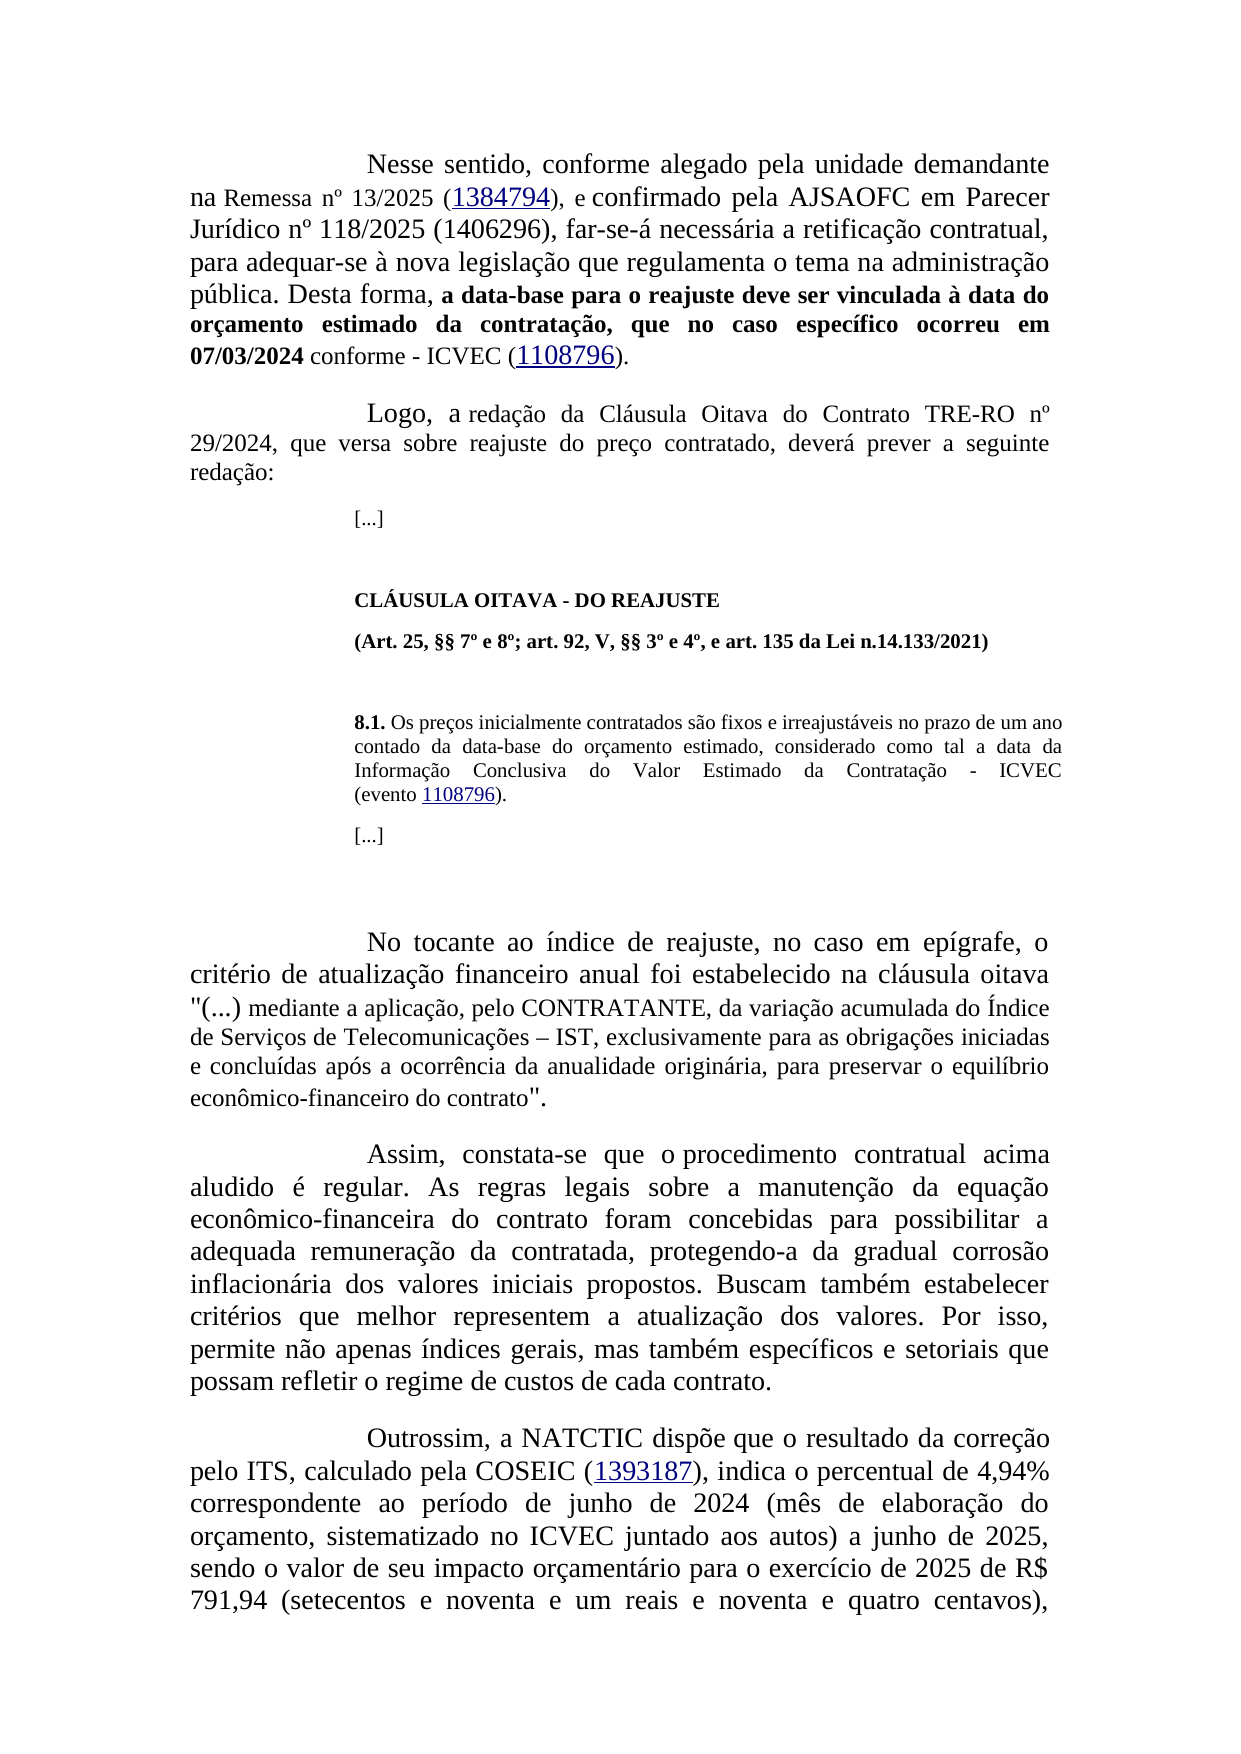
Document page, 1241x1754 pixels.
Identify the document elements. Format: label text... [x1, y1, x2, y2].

text Logo, a redação da Cláusula Oitava do Contrato TRE-RO nº 29/2024, que versa sobre reajuste do preço contratado, deverá prever a seguinte redação: [190, 396, 1051, 486]
text [...] [354, 823, 1063, 847]
text Outrossim, a NATCTIC dispõe que o resultado da correção pelo ITS, calculado pela COSEIC (1393187), indica o percentual de 4,94% correspondente ao período de junho de 2024 (mês de elaboração do orçamento, sistematizado no ICVEC juntado aos autos) a junho de 2025, sendo o valor de seu impacto orçamentário para o exercício de 2025 de R$ 791,94 (setecentos e noventa e um reais e noventa e quatro centavos), [190, 1421, 1051, 1616]
text Nesse sentido, conforme alegado pela unidade demandante na Remessa nº 13/2025 (1384794), e confirmado pela AJSAOFC em Parecer Jurídico nº 118/2025 (1406296), far-se-á necessária a retificação contratual, para adequar-se à nova legislação que regulamenta o tema na administração pública. Desta forma, a data-base para o reajuste deve ser vinculada à data do orçamento estimado da contratação, que no caso específico ocorreu em 07/03/2024 conforme - ICVEC (1108796). [190, 147, 1051, 371]
text [...] [354, 506, 1063, 530]
text CLÁUSULA OITAVA - DO REAJUSTE [354, 588, 1063, 612]
text No tocante ao índice de reajuste, no caso em epígrafe, o critério de atualização financeiro anual foi estabelecido na cláusula oitava "(...) mediante a aplicação, pelo CONTRATANTE, da variação acumulada do Índice de Serviços de Telecomunicações – IST, exclusivamente para as obrigações iniciadas e concluídas após a ocorrência da anualidade originária, para preservar o equilíbrio econômico-financeiro do contrato". [190, 925, 1051, 1112]
text Assim, constata-se que o procedimento contratual acima aludido é regular. As regras legais sobre a manutenção da equação econômico-financeira do contrato foram concebidas para possibilitar a adequada remuneração da contratada, protegendo-a da gradual corrosão inflacionária dos valores iniciais propostos. Buscam também estabelecer critérios que melhor representem a atualização dos valores. Por isso, permite não apenas índices gerais, mas também específicos e setoriais que possam refletir o regime de custos de cada contrato. [190, 1137, 1051, 1396]
text (Art. 25, §§ 7º e 8º; art. 92, V, §§ 3º e 4º, e art. 135 da Lei n.14.133/2021) [354, 628, 1063, 653]
text 8.1. Os preços inicialmente contratados são fixos e irreajustáveis no prazo de um ano contado da data-base do orçamento estimado, considerado como tal a data da Informação Conclusiva do Valor Estimado da Contratação - ICVEC (evento 1108796). [354, 710, 1063, 806]
